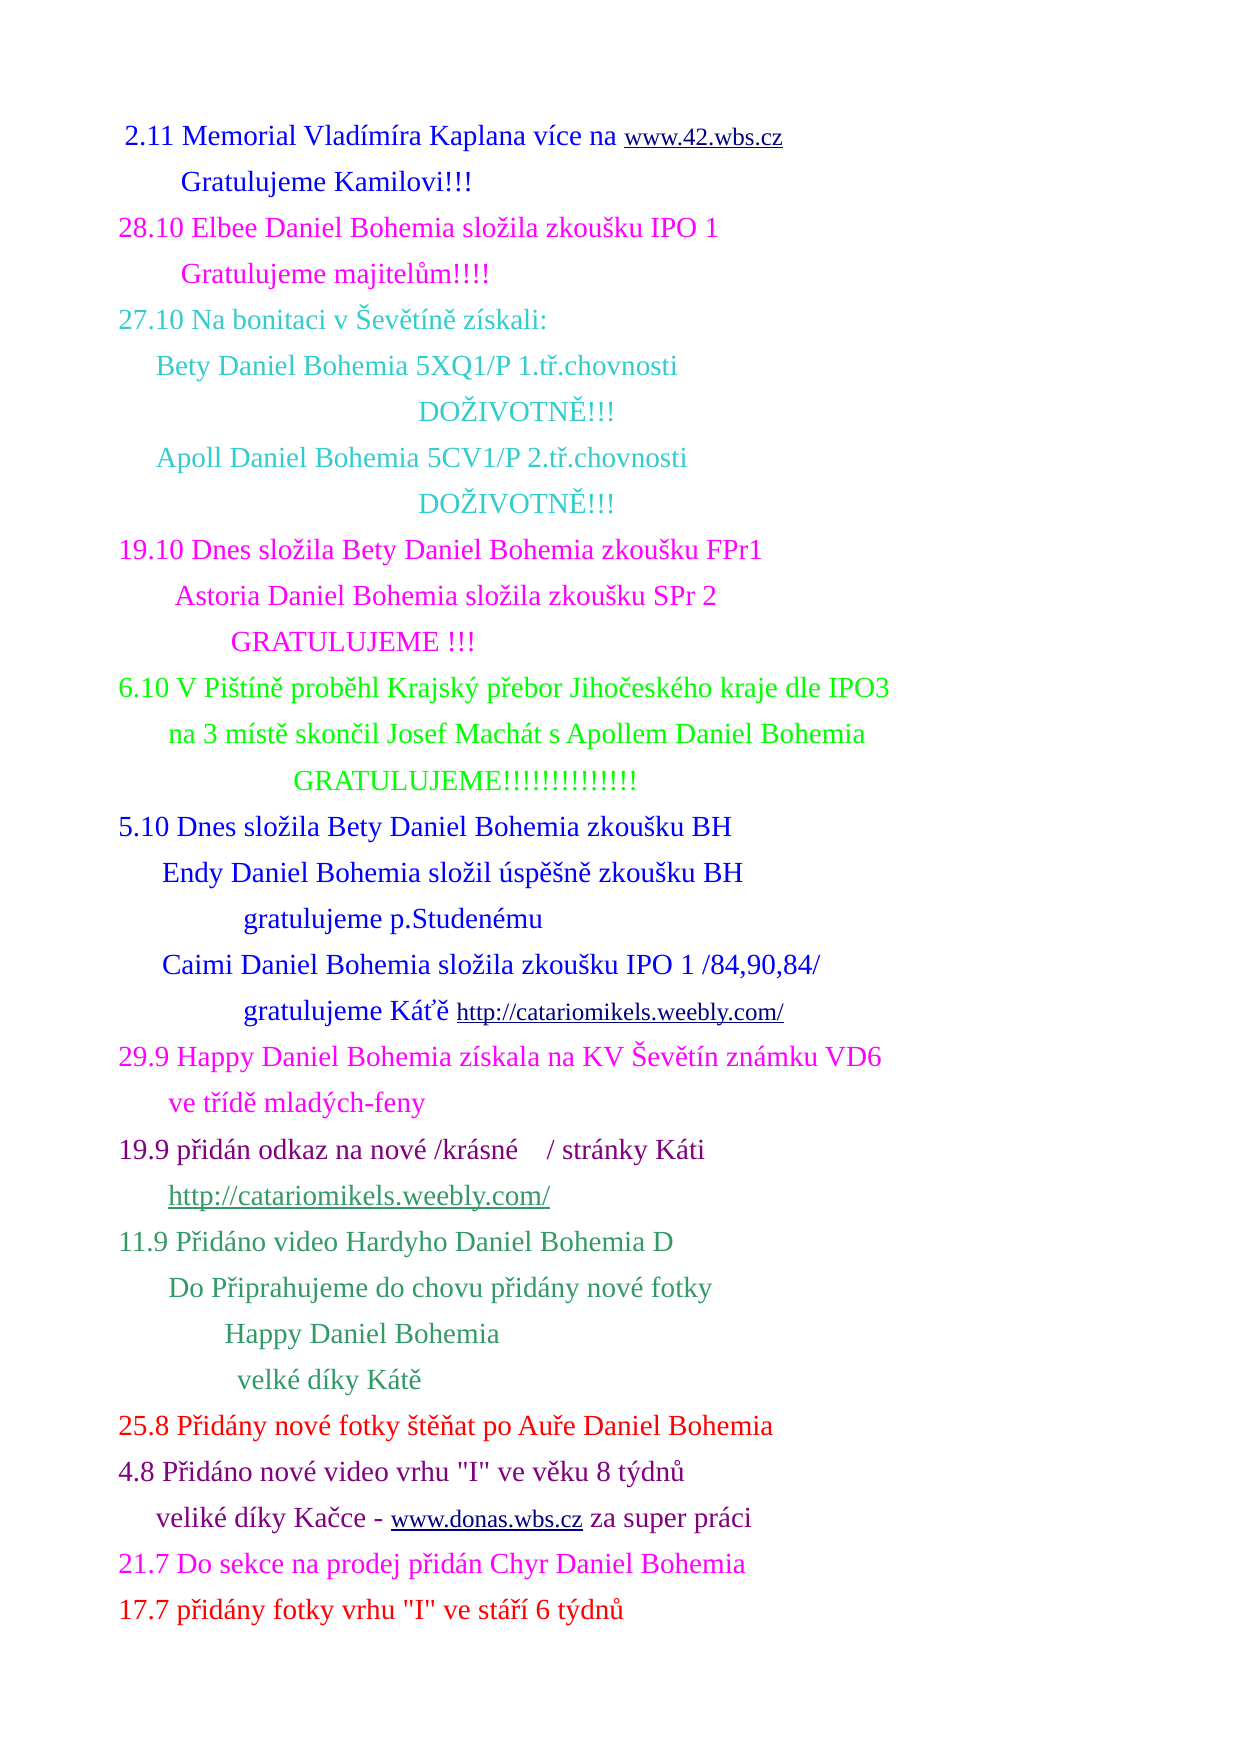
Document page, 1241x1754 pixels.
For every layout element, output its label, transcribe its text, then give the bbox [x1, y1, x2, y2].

text 29.9 Happy Daniel Bohemia získala na KV Ševětín známku VD6 [118, 1039, 1122, 1072]
text 11.9 Přidáno video Hardyho Daniel Bohemia D [118, 1224, 1122, 1257]
text gratulujeme p.Studenému [118, 901, 1122, 934]
text GRATULUJEME !!! [118, 624, 1122, 658]
text Endy Daniel Bohemia složil úspěšně zkoušku BH [118, 855, 1122, 888]
text Happy Daniel Bohemia [118, 1316, 1122, 1349]
text Apoll Daniel Bohemia 5CV1/P 2.tř.chovnosti [118, 440, 1122, 474]
text 27.10 Na bonitaci v Ševětíně získali: [118, 302, 1122, 336]
text http://catariomikels.weebly.com/ [118, 1178, 1122, 1211]
text Gratulujeme majitelům!!!! [118, 256, 1122, 290]
text gratulujeme Káťě http://catariomikels.weebly.com/ [118, 993, 1122, 1026]
text 25.8 Přidány nové fotky štěňat po Auře Daniel Bohemia [118, 1408, 1122, 1442]
text DOŽIVOTNĚ!!! [118, 486, 1122, 520]
text 17.7 přidány fotky vrhu "I" ve stáří 6 týdnů [118, 1592, 1122, 1626]
text 2.11 Memorial Vladímíra Kaplana více na www.42.wbs.cz [118, 118, 1122, 152]
text 4.8 Přidáno nové video vrhu "I" ve věku 8 týdnů [118, 1454, 1122, 1488]
text DOŽIVOTNĚ!!! [118, 394, 1122, 428]
text 6.10 V Pištíně proběhl Krajský přebor Jihočeského kraje dle IPO3 [118, 671, 1122, 704]
text 19.9 přidán odkaz na nové /krásné/ stránky Káti [118, 1131, 1122, 1165]
text Gratulujeme Kamilovi!!! [118, 164, 1122, 198]
text 28.10 Elbee Daniel Bohemia složila zkoušku IPO 1 [118, 210, 1122, 244]
text 21.7 Do sekce na prodej přidán Chyr Daniel Bohemia [118, 1546, 1122, 1580]
text veliké díky Kačce - www.donas.wbs.cz za super práci [118, 1500, 1122, 1534]
text Do Připrahujeme do chovu přidány nové fotky [118, 1270, 1122, 1303]
text Bety Daniel Bohemia 5XQ1/P 1.tř.chovnosti [118, 348, 1122, 382]
text velké díky Kátě [118, 1362, 1122, 1396]
text 5.10 Dnes složila Bety Daniel Bohemia zkoušku BH [118, 809, 1122, 842]
text 19.10 Dnes složila Bety Daniel Bohemia zkoušku FPr1 [118, 532, 1122, 566]
text GRATULUJEME!!!!!!!!!!!!!! [118, 763, 1122, 796]
text Astoria Daniel Bohemia složila zkoušku SPr 2 [118, 578, 1122, 612]
text ve třídě mladých-feny [118, 1085, 1122, 1118]
text na 3 místě skončil Josef Machát s Apollem Daniel Bohemia [118, 717, 1122, 750]
text Caimi Daniel Bohemia složila zkoušku IPO 1 /84,90,84/ [118, 947, 1122, 980]
